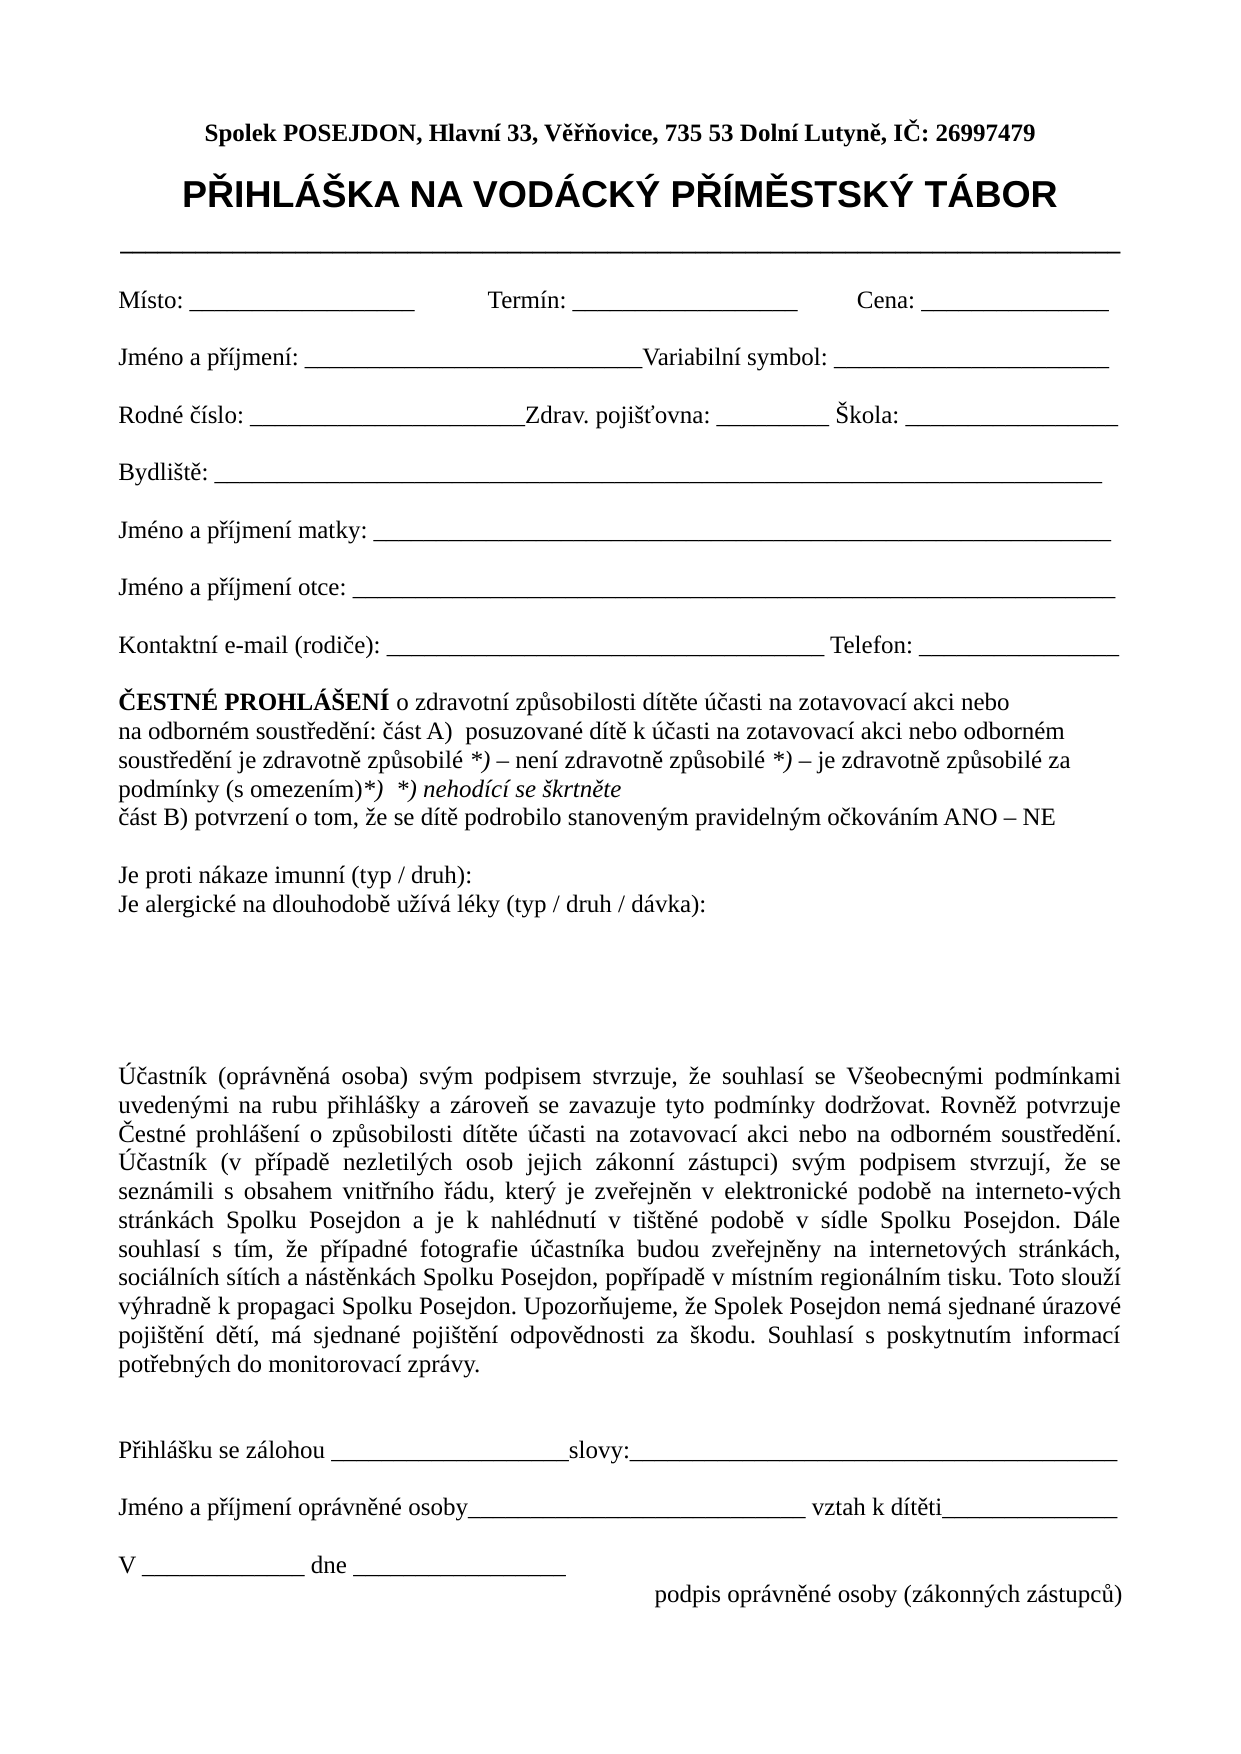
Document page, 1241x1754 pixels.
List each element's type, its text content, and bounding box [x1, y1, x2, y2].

text Bydliště: _______________________________________________________________________ [118, 457, 1122, 486]
text Jméno a příjmení otce: _____________________________________________________________ [118, 572, 1122, 601]
text podpis oprávněné osoby (zákonných zástupců) [118, 1579, 1122, 1607]
text část B) potvrzení o tom, že se dítě podrobilo stanoveným pravidelným očkováním ANO – NE [118, 802, 1122, 831]
text ________________________________________________________________________________ [118, 227, 1122, 256]
text Jméno a příjmení matky: ___________________________________________________________ [118, 515, 1122, 544]
text Účastník (oprávněná osoba) svým podpisem stvrzuje, že souhlasí se Všeobecnými podmínkami uvedenými na rubu přihlášky a zároveň se zavazuje tyto podmínky dodržovat. Rovněž potvrzuje Čestné prohlášení o způsobilosti dítěte účasti na zotavovací akci nebo na odborném soustředění. Účastník (v případě nezletilých osob jejich zákonní zástupci) svým podpisem stvrzují, že se seznámili s obsahem vnitřního řádu, který je zveřejněn v elektronické podobě na interneto-vých stránkách Spolku Posejdon a je k nahlédnutí v tištěné podobě v sídle Spolku Posejdon. Dále souhlasí s tím, že případné fotografie účastníka budou zveřejněny na internetových stránkách, sociálních sítích a nástěnkách Spolku Posejdon, popřípadě v místním regionálním tisku. Toto slouží výhradně k propagaci Spolku Posejdon. Upozorňujeme, že Spolek Posejdon nemá sjednané úrazové pojištění dětí, má sjednané pojištění odpovědnosti za škodu. Souhlasí s poskytnutím informací potřebných do monitorovací zprávy. [118, 1061, 1122, 1377]
text Jméno a příjmení oprávněné osoby___________________________ vztah k dítěti______________ [118, 1492, 1122, 1521]
text Přihlášku se zálohou ___________________slovy:_______________________________________ [118, 1435, 1122, 1464]
text Spolek POSEJDON, Hlavní 33, Věřňovice, 735 53 Dolní Lutyně, IČ: 26997479 [118, 118, 1122, 147]
subtitle PŘIHLÁŠKA NA VODÁCKÝ PŘÍMĚSTSKÝ TÁBOR [118, 172, 1122, 215]
text Rodné číslo: ______________________Zdrav. pojišťovna: _________ Škola: _________________ [118, 400, 1122, 429]
text Je proti nákaze imunní (typ / druh): [118, 860, 1122, 889]
text Kontaktní e-mail (rodiče): ___________________________________ Telefon: ________________ [118, 630, 1122, 659]
text Jméno a příjmení: ___________________________Variabilní symbol: ______________________ [118, 342, 1122, 371]
text V _____________ dne _________________ [118, 1550, 1122, 1579]
text Místo: __________________ Termín: __________________ Cena: _______________ [118, 285, 1122, 314]
text ČESTNÉ PROHLÁŠENÍ o zdravotní způsobilosti dítěte účasti na zotavovací akci nebo na odborném soustředění: část A) posuzované dítě k účasti na zotavovací akci nebo odborném soustředění je zdravotně způsobilé *) – není zdravotně způsobilé *) – je zdravotně způsobilé za podmínky (s omezením)*) *) nehodící se škrtněte [118, 687, 1122, 802]
text Je alergické na dlouhodobě užívá léky (typ / druh / dávka): [118, 889, 1122, 917]
